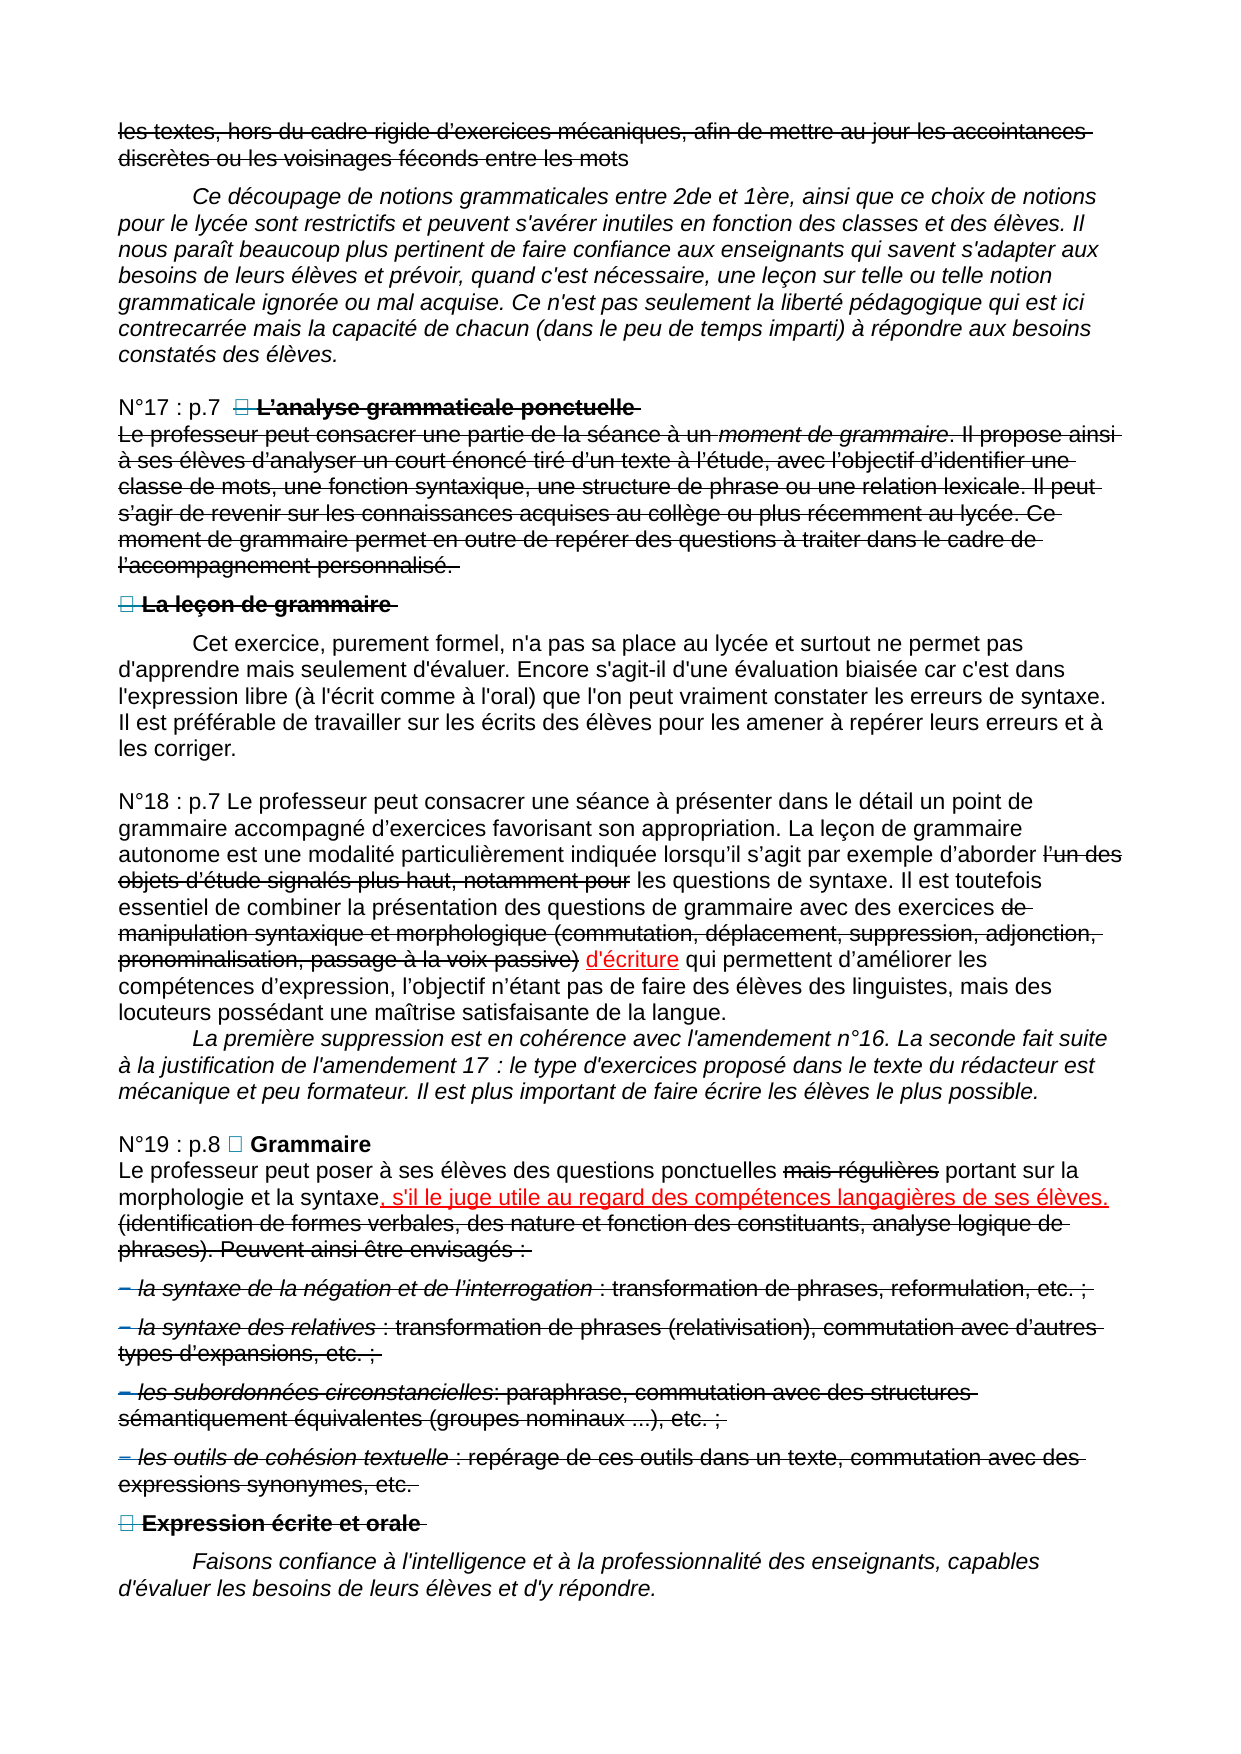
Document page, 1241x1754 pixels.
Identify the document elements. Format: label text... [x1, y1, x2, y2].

text N°17 : p.7  L’analyse grammaticale ponctuelle [118, 394, 1122, 421]
text − les subordonnées circonstancielles: paraphrase, commutation avec des structures sémantiquement équivalentes (groupes nominaux ...), etc. ; [118, 1379, 1122, 1432]
text  Expression écrite et orale [118, 1509, 1122, 1536]
text − la syntaxe de la négation et de l’interrogation : transformation de phrases, reformulation, etc. ; [118, 1275, 1122, 1301]
text Le professeur peut poser à ses élèves des questions ponctuelles mais régulières portant sur la morphologie et la syntaxe, s'il le juge utile au regard des compétences langagières de ses élèves. (identification de formes verbales, des nature et fonction des constituants, analyse logique de phrases). Peuvent ainsi être envisagés : [118, 1157, 1122, 1262]
text − les outils de cohésion textuelle : repérage de ces outils dans un texte, commutation avec des expressions synonymes, etc. [118, 1444, 1122, 1497]
text les textes, hors du cadre rigide d’exercices mécaniques, afin de mettre au jour les accointances discrètes ou les voisinages féconds entre les mots [118, 118, 1122, 171]
text Ce découpage de notions grammaticales entre 2de et 1ère, ainsi que ce choix de notions pour le lycée sont restrictifs et peuvent s'avérer inutiles en fonction des classes et des élèves. Il nous paraît beaucoup plus pertinent de faire confiance aux enseignants qui savent s'adapter aux besoins de leurs élèves et prévoir, quand c'est nécessaire, une leçon sur telle ou telle notion grammaticale ignorée ou mal acquise. Ce n'est pas seulement la liberté pédagogique qui est ici contrecarrée mais la capacité de chacun (dans le peu de temps imparti) à répondre aux besoins constatés des élèves. [118, 183, 1122, 368]
text − la syntaxe des relatives : transformation de phrases (relativisation), commutation avec d’autres types d’expansions, etc. ; [118, 1314, 1122, 1367]
text Le professeur peut consacrer une partie de la séance à un moment de grammaire. Il propose ainsi à ses élèves d’analyser un court énoncé tiré d’un texte à l’étude, avec l’objectif d’identifier une classe de mots, une fonction syntaxique, une structure de phrase ou une relation lexicale. Il peut s’agir de revenir sur les connaissances acquises au collège ou plus récemment au lycée. Ce moment de grammaire permet en outre de repérer des questions à traiter dans le cadre de l’accompagnement personnalisé. [118, 436, 1122, 579]
text  La leçon de grammaire [118, 591, 1122, 617]
text N°18 : p.7 Le professeur peut consacrer une séance à présenter dans le détail un point de grammaire accompagné d’exercices favorisant son appropriation. La leçon de grammaire autonome est une modalité particulièrement indiquée lorsqu’il s’agit par exemple d’aborder l’un des objets d’étude signalés plus haut, notamment pour les questions de syntaxe. Il est toutefois essentiel de combiner la présentation des questions de grammaire avec des exercices de manipulation syntaxique et morphologique (commutation, déplacement, suppression, adjonction, pronominalisation, passage à la voix passive) d'écriture qui permettent d’améliorer les compétences d’expression, l’objectif n’étant pas de faire des élèves des linguistes, mais des locuteurs possédant une maîtrise satisfaisante de la langue. [118, 788, 1122, 1025]
text N°19 : p.8  Grammaire [118, 1131, 1122, 1157]
text La première suppression est en cohérence avec l'amendement n°16. La seconde fait suite à la justification de l'amendement 17 : le type d'exercices proposé dans le texte du rédacteur est mécanique et peu formateur. Il est plus important de faire écrire les élèves le plus possible. [118, 1025, 1122, 1104]
text Faisons confiance à l'intelligence et à la professionnalité des enseignants, capables d'évaluer les besoins de leurs élèves et d'y répondre. [118, 1548, 1122, 1601]
text Le professeur peut consacrer une partie de la séance à un moment de grammaire. Il propose ainsi à ses élèves d’analyser un court énoncé tiré d’un texte à l’étude, avec l’objectif d’identifier une classe de mots, une fonction syntaxique, une structure de phrase ou une relation lexicale. Il peut s’agir de revenir sur les connaissances acquises au collège ou plus récemment au lycée. Ce moment de grammaire permet en outre de repérer des questions à traiter dans le cadre de l’accompagnement personnalisé. [118, 421, 1122, 435]
text Cet exercice, purement formel, n'a pas sa place au lycée et surtout ne permet pas d'apprendre mais seulement d'évaluer. Encore s'agit-il d'une évaluation biaisée car c'est dans l'expression libre (à l'écrit comme à l'oral) que l'on peut vraiment constater les erreurs de syntaxe. Il est préférable de travailler sur les écrits des élèves pour les amener à repérer leurs erreurs et à les corriger. [118, 630, 1122, 762]
